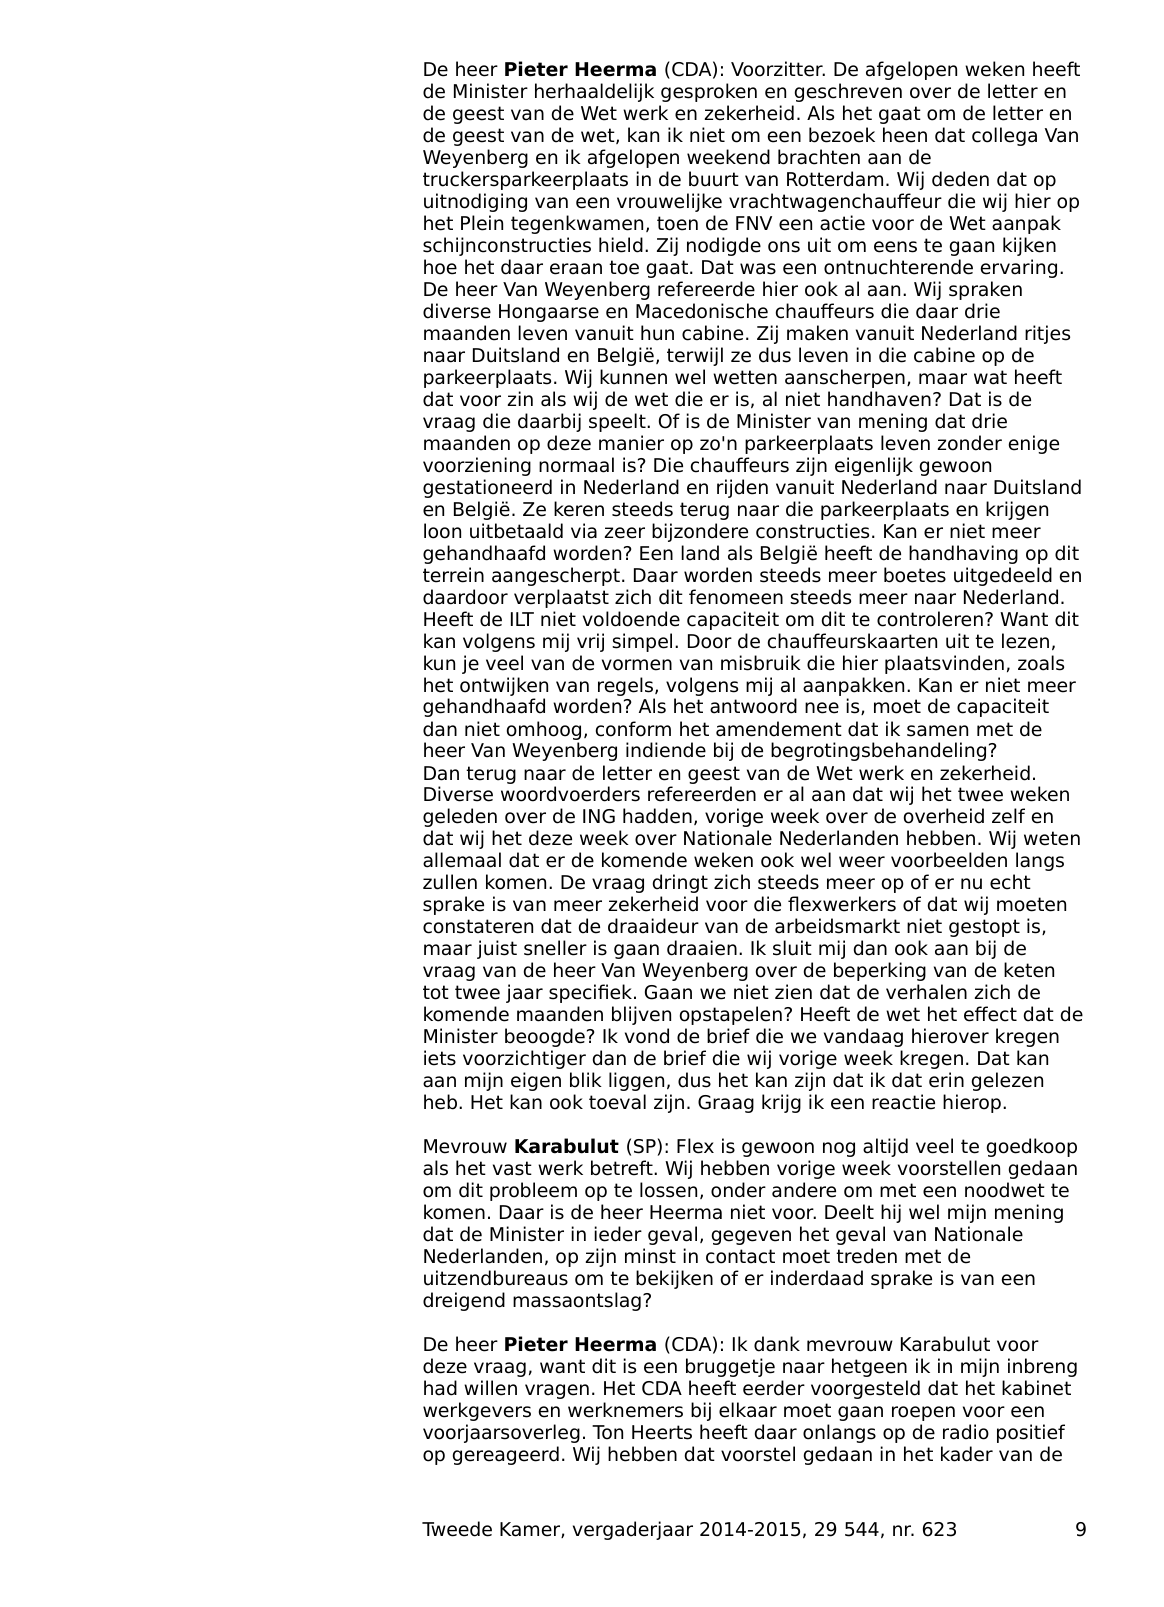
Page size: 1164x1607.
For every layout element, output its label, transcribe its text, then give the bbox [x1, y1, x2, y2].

text Dan terug naar de letter en geest van de Wet werk en zekerheid. Diverse woordvoerders refereerden er al aan dat wij het twee weken geleden over de ING hadden, vorige week over de overheid zelf en dat wij het deze week over Nationale Nederlanden hebben. Wij weten allemaal dat er de komende weken ook wel weer voorbeelden langs zullen komen. De vraag dringt zich steeds meer op of er nu echt sprake is van meer zekerheid voor die flexwerkers of dat wij moeten constateren dat de draaideur van de arbeidsmarkt niet gestopt is, maar juist sneller is gaan draaien. Ik sluit mij dan ook aan bij de vraag van de heer Van Weyenberg over de beperking van de keten tot twee jaar specifiek. Gaan we niet zien dat de verhalen zich de komende maanden blijven opstapelen? Heeft de wet het effect dat de Minister beoogde? Ik vond de brief die we vandaag hierover kregen iets voorzichtiger dan de brief die wij vorige week kregen. Dat kan aan mijn eigen blik liggen, dus het kan zijn dat ik dat erin gelezen heb. Het kan ook toeval zijn. Graag krijg ik een reactie hierop. [422, 762, 1087, 1114]
text Mevrouw Karabulut (SP): Flex is gewoon nog altijd veel te goedkoop als het vast werk betreft. Wij hebben vorige week voorstellen gedaan om dit probleem op te lossen, onder andere om met een noodwet te komen. Daar is de heer Heerma niet voor. Deelt hij wel mijn mening dat de Minister in ieder geval, gegeven het geval van Nationale Nederlanden, op zijn minst in contact moet treden met de uitzendbureaus om te bekijken of er inderdaad sprake is van een dreigend massaontslag? [422, 1136, 1087, 1312]
text De heer Pieter Heerma (CDA): Ik dank mevrouw Karabulut voor deze vraag, want dit is een bruggetje naar hetgeen ik in mijn inbreng had willen vragen. Het CDA heeft eerder voorgesteld dat het kabinet werkgevers en werknemers bij elkaar moet gaan roepen voor een voorjaarsoverleg. Ton Heerts heeft daar onlangs op de radio positief op gereageerd. Wij hebben dat voorstel gedaan in het kader van de [422, 1334, 1087, 1466]
text De heer Pieter Heerma (CDA): Voorzitter. De afgelopen weken heeft de Minister herhaaldelijk gesproken en geschreven over de letter en de geest van de Wet werk en zekerheid. Als het gaat om de letter en de geest van de wet, kan ik niet om een bezoek heen dat collega Van Weyenberg en ik afgelopen weekend brachten aan de truckersparkeerplaats in de buurt van Rotterdam. Wij deden dat op uitnodiging van een vrouwelijke vrachtwagenchauffeur die wij hier op het Plein tegenkwamen, toen de FNV een actie voor de Wet aanpak schijnconstructies hield. Zij nodigde ons uit om eens te gaan kijken hoe het daar eraan toe gaat. Dat was een ontnuchterende ervaring. De heer Van Weyenberg refereerde hier ook al aan. Wij spraken diverse Hongaarse en Macedonische chauffeurs die daar drie maanden leven vanuit hun cabine. Zij maken vanuit Nederland ritjes naar Duitsland en België, terwijl ze dus leven in die cabine op de parkeerplaats. Wij kunnen wel wetten aanscherpen, maar wat heeft dat voor zin als wij de wet die er is, al niet handhaven? Dat is de vraag die daarbij speelt. Of is de Minister van mening dat drie maanden op deze manier op zo'n parkeerplaats leven zonder enige voorziening normaal is? Die chauffeurs zijn eigenlijk gewoon gestationeerd in Nederland en rijden vanuit Nederland naar Duitsland en België. Ze keren steeds terug naar die parkeerplaats en krijgen loon uitbetaald via zeer bijzondere constructies. Kan er niet meer gehandhaafd worden? Een land als België heeft de handhaving op dit terrein aangescherpt. Daar worden steeds meer boetes uitgedeeld en daardoor verplaatst zich dit fenomeen steeds meer naar Nederland. Heeft de ILT niet voldoende capaciteit om dit te controleren? Want dit kan volgens mij vrij simpel. Door de chauffeurskaarten uit te lezen, kun je veel van de vormen van misbruik die hier plaatsvinden, zoals het ontwijken van regels, volgens mij al aanpakken. Kan er niet meer gehandhaafd worden? Als het antwoord nee is, moet de capaciteit dan niet omhoog, conform het amendement dat ik samen met de heer Van Weyenberg indiende bij de begrotingsbehandeling? [422, 59, 1087, 762]
